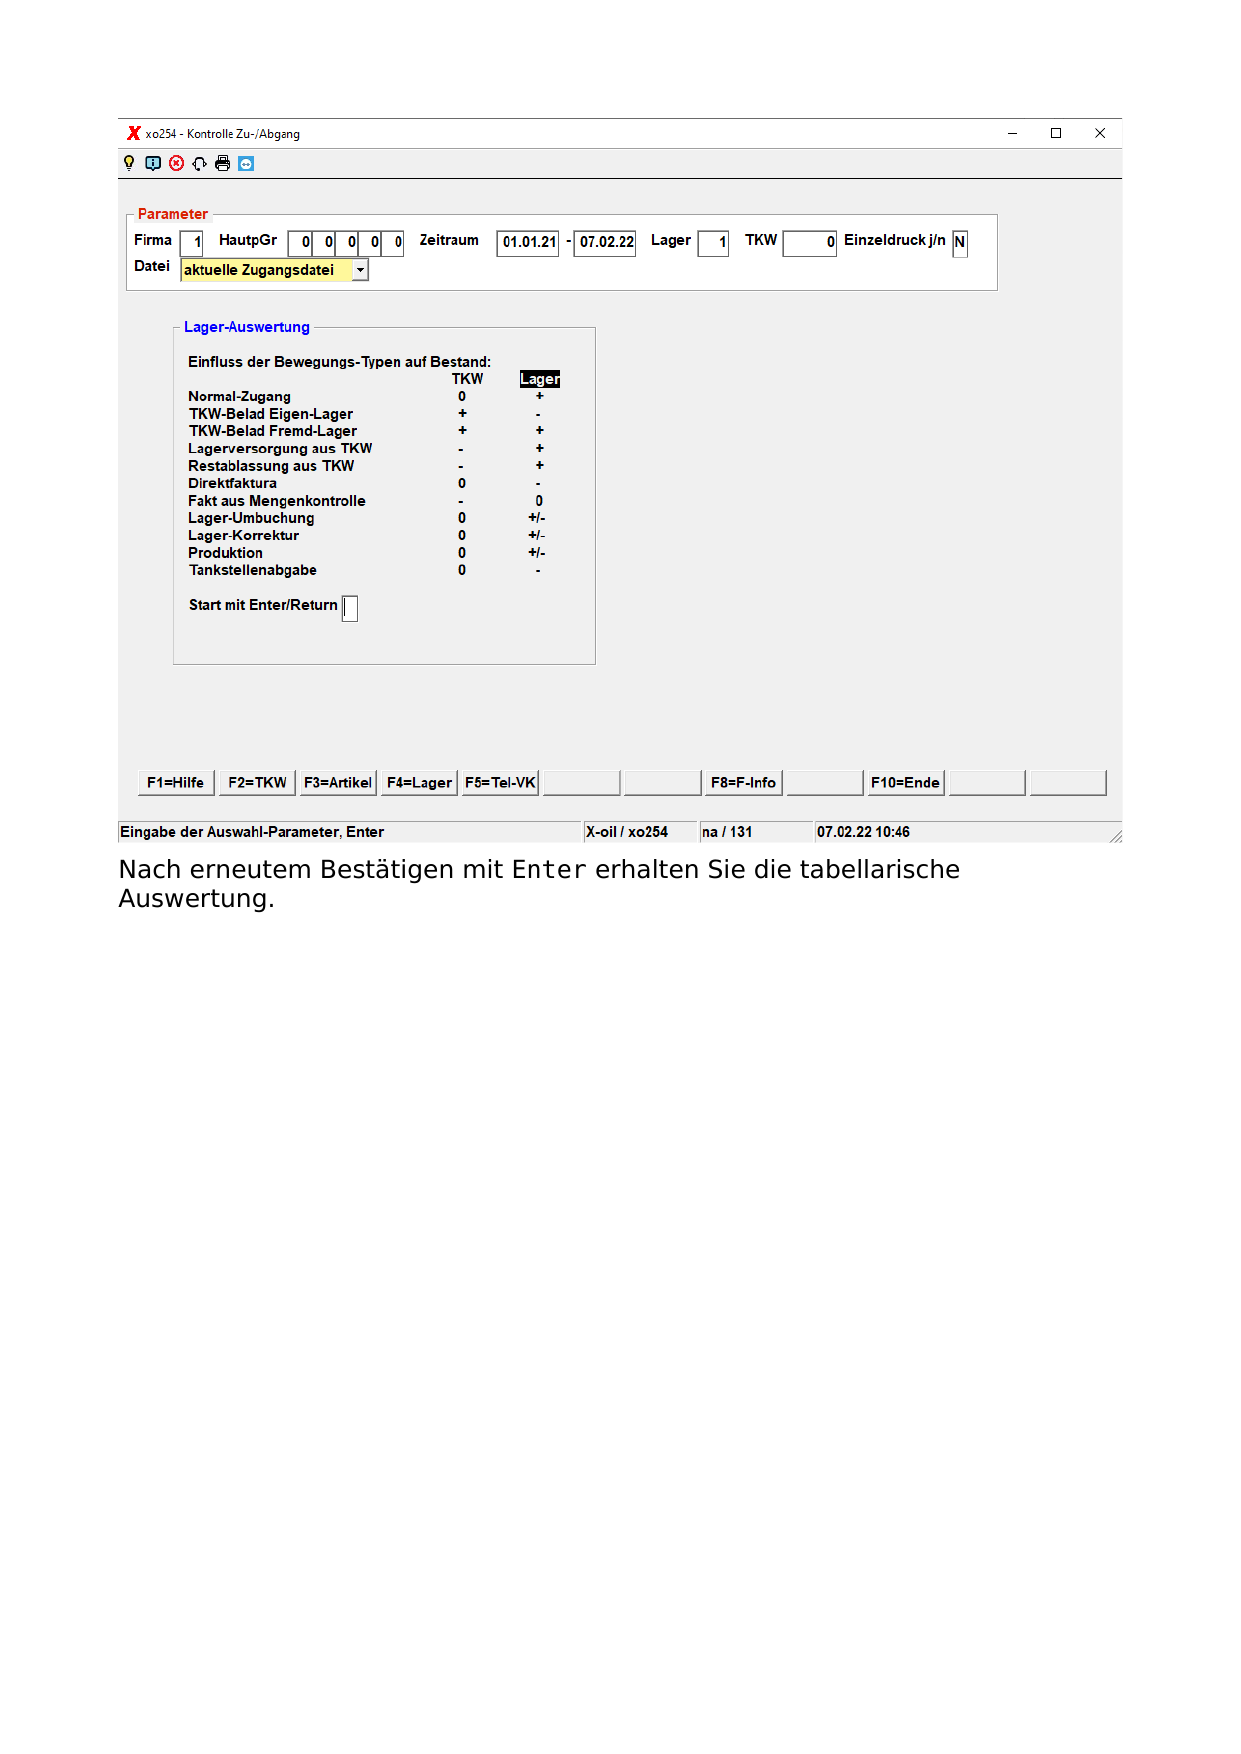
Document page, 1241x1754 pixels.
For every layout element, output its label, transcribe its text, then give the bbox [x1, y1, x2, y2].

picture [118, 118, 1123, 843]
text Nach erneutem Bestätigen mit Enter erhalten Sie die tabellarische Auswertung. [118, 855, 1122, 913]
